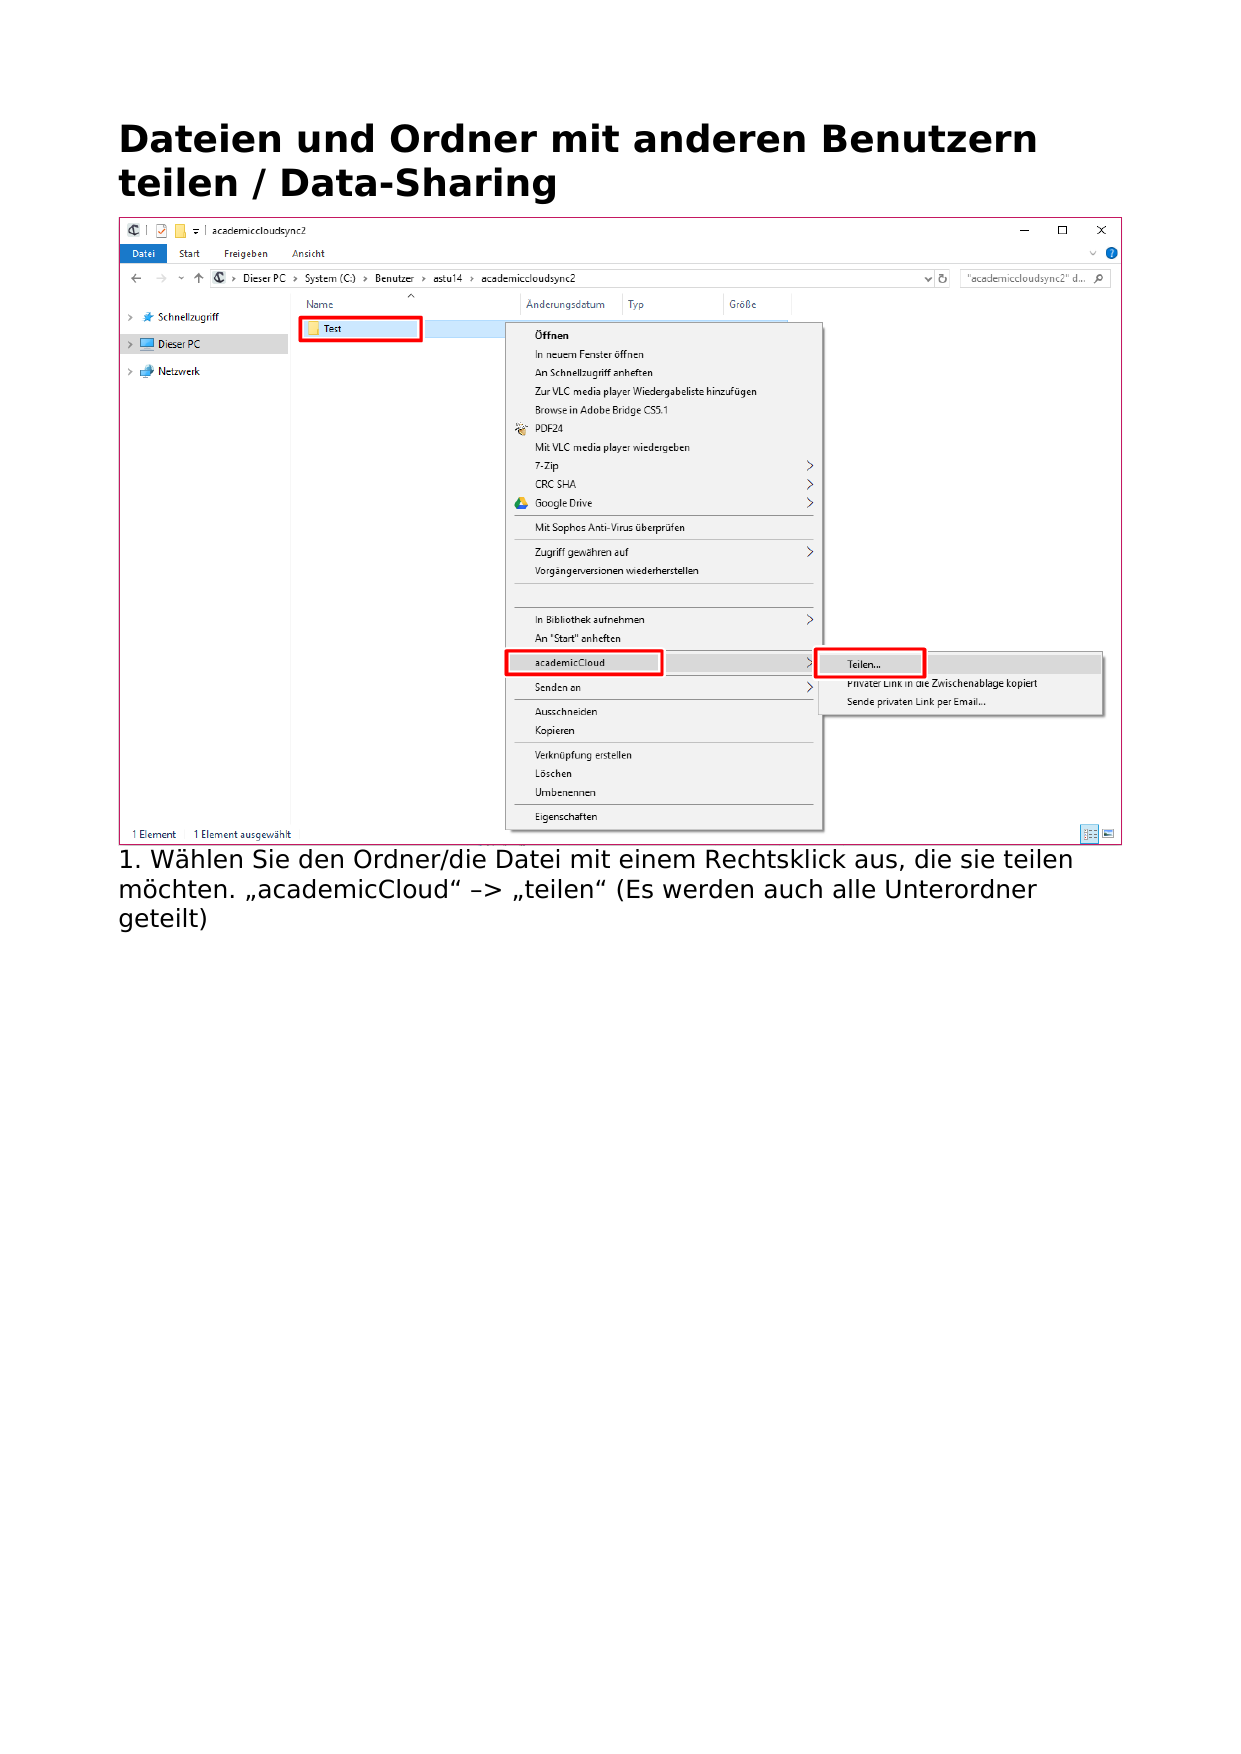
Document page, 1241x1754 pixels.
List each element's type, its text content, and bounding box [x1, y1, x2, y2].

text 1. Wählen Sie den Ordner/die Datei mit einem Rechtsklick aus, die sie teilen möchten. „academicCloud“ –> „teilen“ (Es werden auch alle Unterordner geteilt) [118, 846, 1122, 933]
subtitle Dateien und Ordner mit anderen Benutzern teilen / Data-Sharing [118, 118, 1122, 205]
picture [118, 217, 1123, 846]
